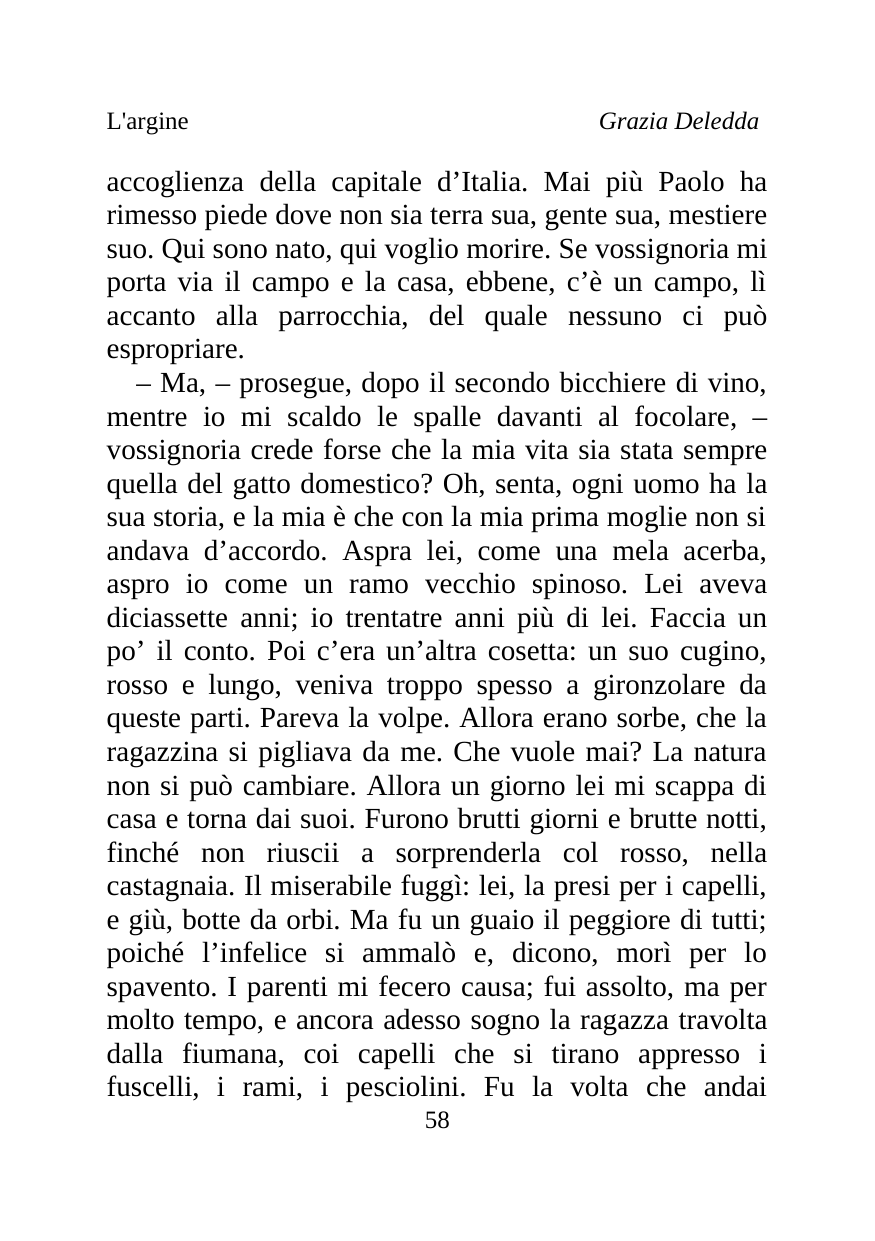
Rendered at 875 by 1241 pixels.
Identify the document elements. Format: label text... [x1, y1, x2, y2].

text – Ma, – prosegue, dopo il secondo bicchiere di vino, mentre io mi scaldo le spalle davanti al focolare, –vossignoria crede forse che la mia vita sia stata sempre quella del gatto domestico? Oh, senta, ogni uomo ha la sua storia, e la mia è che con la mia prima moglie non si andava d’accordo. Aspra lei, come una mela acerba, aspro io come un ramo vecchio spinoso. Lei aveva diciassette anni; io trentatre anni più di lei. Faccia un po’ il conto. Poi c’era un’altra cosetta: un suo cugino, rosso e lungo, veniva troppo spesso a gironzolare da queste parti. Pareva la volpe. Allora erano sorbe, che la ragazzina si pigliava da me. Che vuole mai? La natura non si può cambiare. Allora un giorno lei mi scappa di casa e torna dai suoi. Furono brutti giorni e brutte notti, finché non riuscii a sorprenderla col rosso, nella castagnaia. Il miserabile fuggì: lei, la presi per i capelli, e giù, botte da orbi. Ma fu un guaio il peggiore di tutti; poiché l’infelice si ammalò e, dicono, morì per lo spavento. I parenti mi fecero causa; fui assolto, ma per molto tempo, e ancora adesso sogno la ragazza travolta dalla fiumana, coi capelli che si tirano appresso i fuscelli, i rami, i pesciolini. Fu la volta che andai [106, 365, 768, 1103]
text accoglienza della capitale d’Italia. Mai più Paolo ha rimesso piede dove non sia terra sua, gente sua, mestiere suo. Qui sono nato, qui voglio morire. Se vossignoria mi porta via il campo e la casa, ebbene, c’è un campo, lì accanto alla parrocchia, del quale nessuno ci può espropriare. [106, 164, 768, 365]
